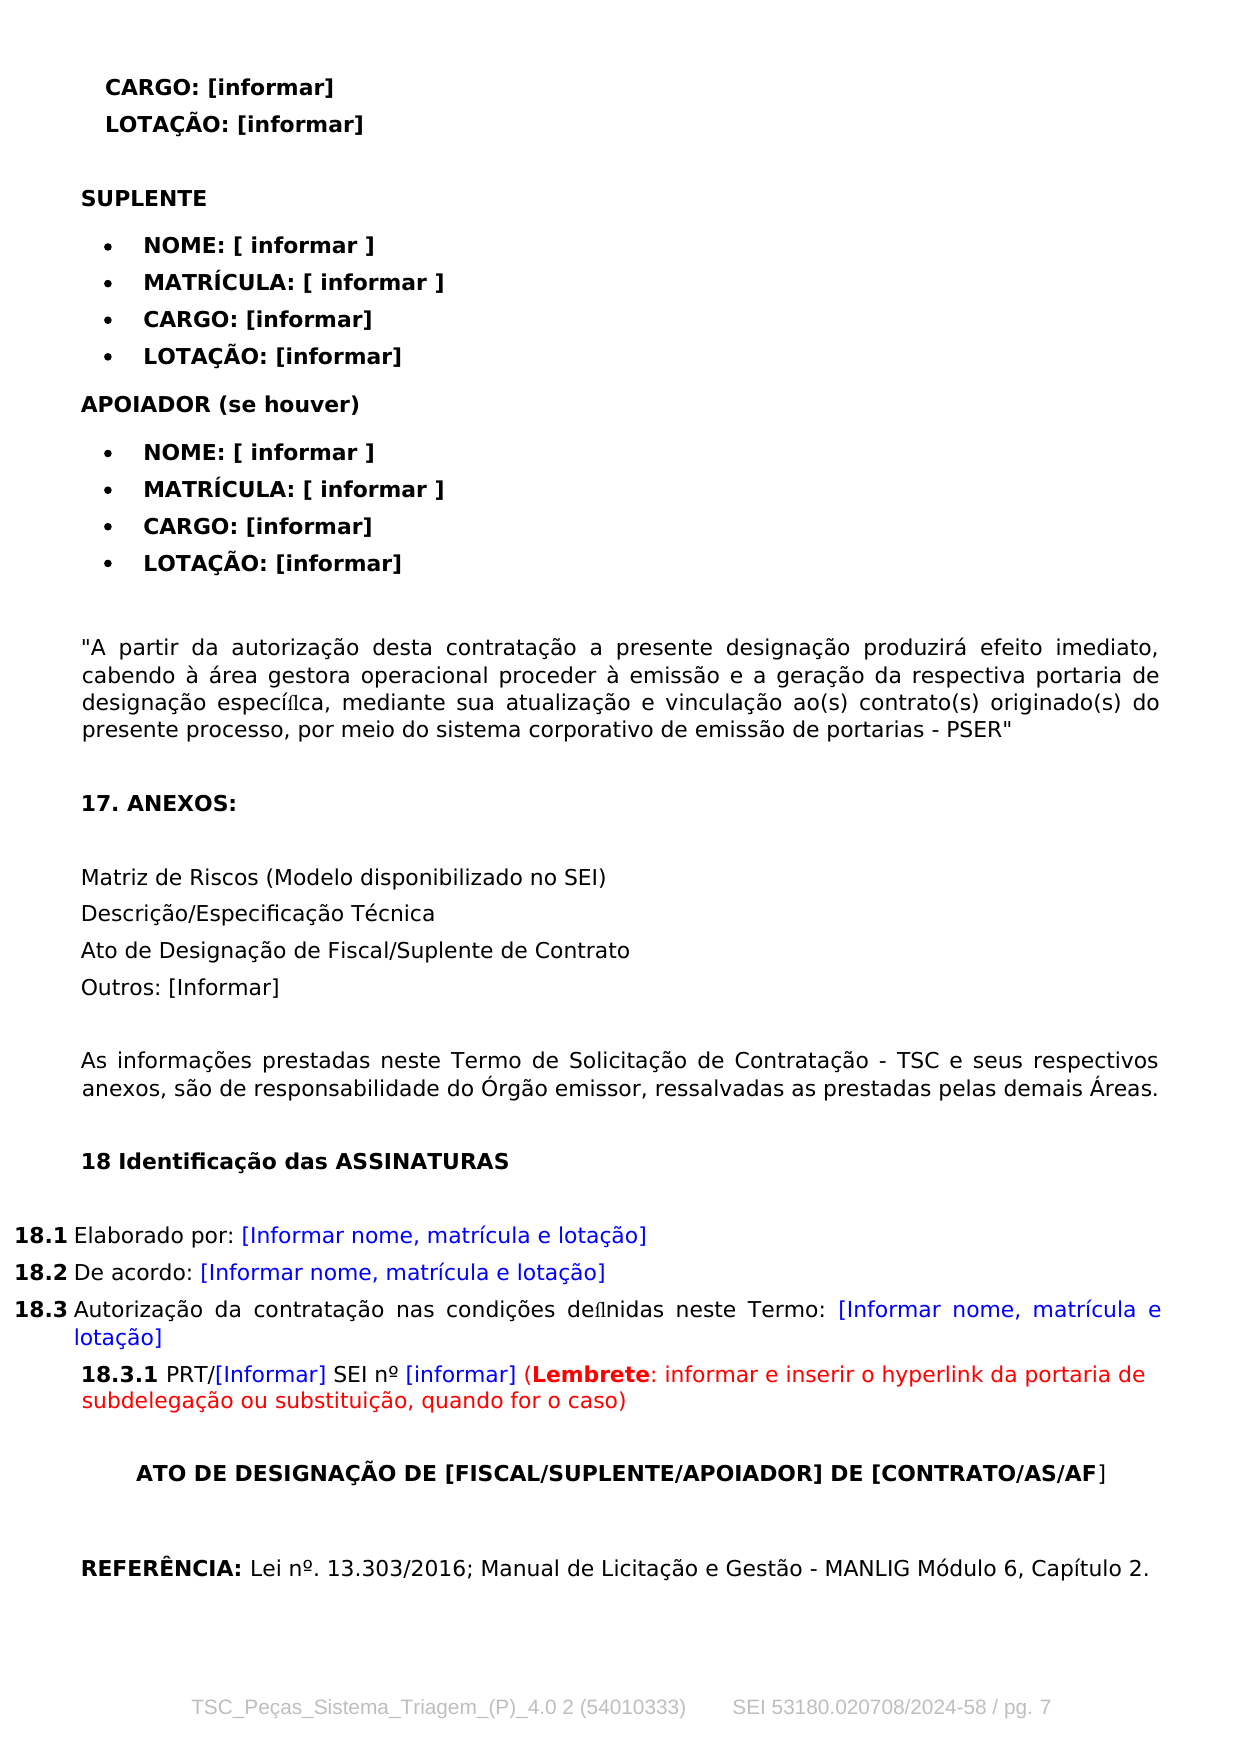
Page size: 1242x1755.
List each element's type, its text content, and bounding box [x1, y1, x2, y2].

text 17. ANEXOS: [81, 791, 1181, 816]
text APOIADOR (se houver) [81, 392, 1181, 418]
text MATRÍCULA: [ informar ] [105, 271, 1181, 296]
text LOTAÇÃO: [informar] [105, 344, 1181, 370]
list De acordo: [Informar nome, matrícula e lotação] [14, 1260, 1161, 1286]
text REFERÊNCIA: Lei nº. 13.303/2016; Manual de Licitação e Gestão - MANLIG Módulo 6, Capítulo 2. [81, 1556, 1161, 1582]
text Ato de Designação de Fiscal/Suplente de Contrato [81, 938, 1161, 964]
text "A partir da autorização desta contratação a presente designação produzirá efeito imediato, cabendo à área gestora operacional proceder à emissão e a geração da respectiva portaria de designação especíca, mediante sua atualização e vinculação ao(s) contrato(s) originado(s) do presente processo, por meio do sistema corporativo de emissão de portarias - PSER" [81, 635, 1161, 743]
text Matriz de Riscos (Modelo disponibilizado no SEI) [81, 864, 1161, 890]
text MATRÍCULA: [ informar ] [105, 477, 1181, 503]
text 18.3.1 PRT/[Informar] SEI nº [informar] (Lembrete: informar e inserir o hyperlink da portaria de subdelegação ou substituição, quando for o caso) [81, 1362, 1181, 1413]
text LOTAÇÃO: [informar] [105, 112, 1181, 137]
text NOME: [ informar ] [105, 440, 1181, 466]
list Identificação das ASSINATURAS [81, 1149, 1181, 1175]
text CARGO: [informar] [105, 514, 1181, 539]
text CARGO: [informar] [105, 307, 1181, 333]
text Descrição/Especificação Técnica [81, 901, 1161, 927]
list Autorização da contratação nas condições denidas neste Termo: [Informar nome, matrícula e lotação] [14, 1297, 1161, 1350]
list Elaborado por: [Informar nome, matrícula e lotação] [14, 1223, 1161, 1249]
text NOME: [ informar ] [105, 233, 1181, 259]
text As informações prestadas neste Termo de Solicitação de Contratação - TSC e seus respectivos anexos, são de responsabilidade do Órgão emissor, ressalvadas as prestadas pelas demais Áreas. [81, 1049, 1161, 1101]
text SUPLENTE [81, 186, 1181, 211]
text LOTAÇÃO: [informar] [105, 551, 1181, 577]
text ATO DE DESIGNAÇÃO DE [FISCAL/SUPLENTE/APOIADOR] DE [CONTRATO/AS/AF] [73, 1461, 1168, 1487]
text Outros: [Informar] [81, 975, 1161, 1001]
text CARGO: [informar] [105, 75, 1181, 101]
